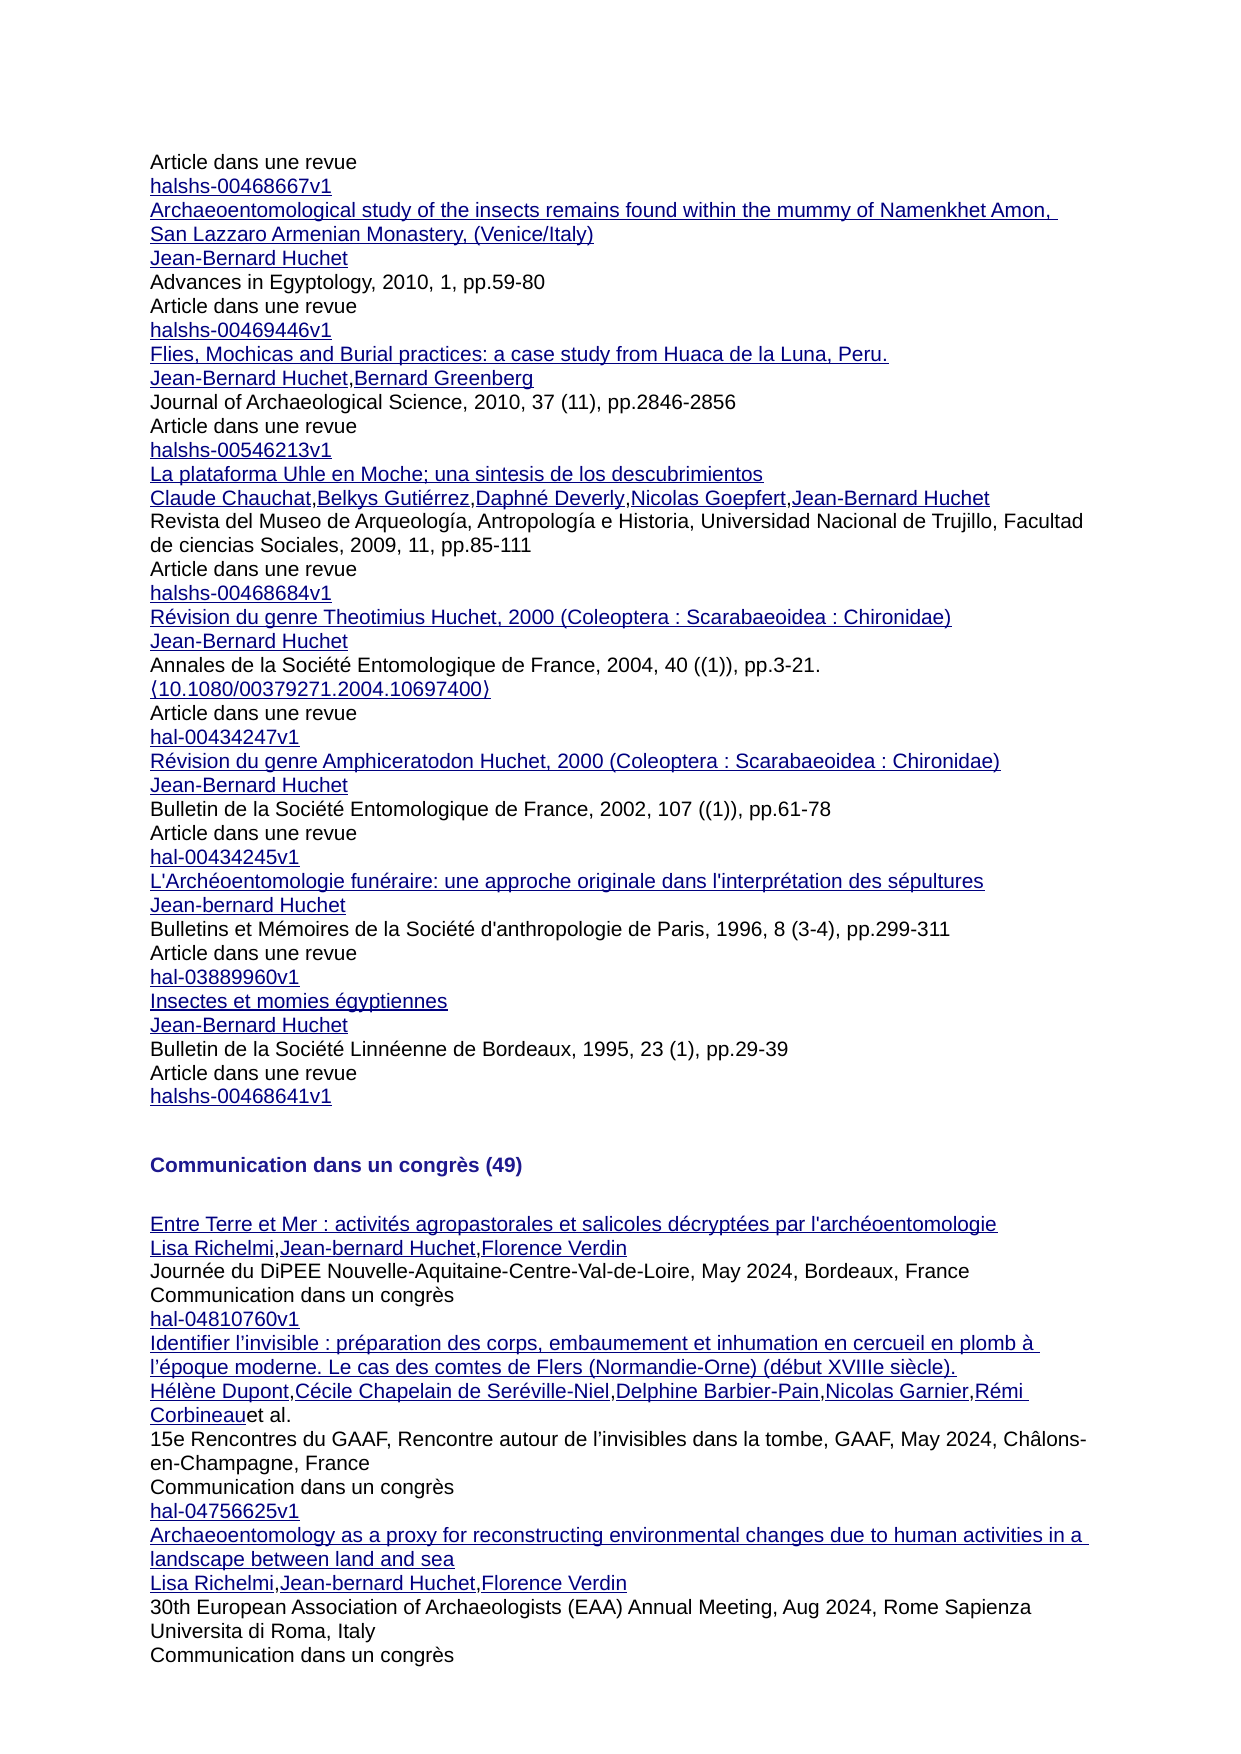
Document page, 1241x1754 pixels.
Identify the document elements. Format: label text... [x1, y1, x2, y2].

table_header Entre Terre et Mer : activités agropastorales et salicoles décryptées par l'archéoentomologie Lisa Richelmi,Jean-bernard Huchet,Florence Verdin Journée du DiPEE Nouvelle-Aquitaine-Centre-Val-de-Loire, May 2024, Bordeaux, France Communication dans un congrès hal-04810760v1 [150, 1211, 1090, 1331]
table_cell Archaeoentomology as a proxy for reconstructing environmental changes due to human activities in a landscape between land and sea Lisa Richelmi,Jean-bernard Huchet,Florence Verdin 30th European Association of Archaeologists (EAA) Annual Meeting, Aug 2024, Rome Sapienza Universita di Roma, Italy Communication dans un congrès [150, 1523, 1090, 1667]
table_cell Identifier l’invisible : préparation des corps, embaumement et inhumation en cercueil en plomb à l’époque moderne. Le cas des comtes de Flers (Normandie-Orne) (début XVIIIe siècle). Hélène Dupont,Cécile Chapelain de Seréville-Niel,Delphine Barbier-Pain,Nicolas Garnier,Rémi Corbineauet al. 15e Rencontres du GAAF, Rencontre autour de l’invisibles dans la tombe, GAAF, May 2024, Châlons-en-Champagne, France Communication dans un congrès hal-04756625v1 [150, 1331, 1090, 1523]
table_cell Révision du genre Theotimius Huchet, 2000 (Coleoptera : Scarabaeoidea : Chironidae) Jean-Bernard Huchet Annales de la Société Entomologique de France, 2004, 40 ((1)), pp.3-21. ⟨10.1080/00379271.2004.10697400⟩ Article dans une revue hal-00434247v1 [150, 605, 1090, 749]
table_cell Flies, Mochicas and Burial practices: a case study from Huaca de la Luna, Peru. Jean-Bernard Huchet,Bernard Greenberg Journal of Archaeological Science, 2010, 37 (11), pp.2846-2856 Article dans une revue halshs-00546213v1 [150, 342, 1090, 461]
table_cell La plataforma Uhle en Moche; una sintesis de los descubrimientos Claude Chauchat,Belkys Gutiérrez,Daphné Deverly,Nicolas Goepfert,Jean-Bernard Huchet Revista del Museo de Arqueología, Antropología e Historia, Universidad Nacional de Trujillo, Facultad de ciencias Sociales, 2009, 11, pp.85-111 Article dans une revue halshs-00468684v1 [150, 461, 1090, 605]
table_cell Révision du genre Amphiceratodon Huchet, 2000 (Coleoptera : Scarabaeoidea : Chironidae) Jean-Bernard Huchet Bulletin de la Société Entomologique de France, 2002, 107 ((1)), pp.61-78 Article dans une revue hal-00434245v1 [150, 749, 1090, 869]
table_cell Article dans une revue halshs-00468667v1 [150, 150, 1090, 198]
table_cell L'Archéoentomologie funéraire: une approche originale dans l'interprétation des sépultures Jean-bernard Huchet Bulletins et Mémoires de la Société d'anthropologie de Paris, 1996, 8 (3-4), pp.299-311 Article dans une revue hal-03889960v1 [150, 869, 1090, 988]
subtitle Communication dans un congrès (49) [150, 1153, 1090, 1177]
table_cell Archaeoentomological study of the insects remains found within the mummy of Namenkhet Amon, San Lazzaro Armenian Monastery, (Venice/Italy) Jean-Bernard Huchet Advances in Egyptology, 2010, 1, pp.59-80 Article dans une revue halshs-00469446v1 [150, 198, 1090, 342]
table_cell Insectes et momies égyptiennes Jean-Bernard Huchet Bulletin de la Société Linnéenne de Bordeaux, 1995, 23 (1), pp.29-39 Article dans une revue halshs-00468641v1 [150, 989, 1090, 1108]
